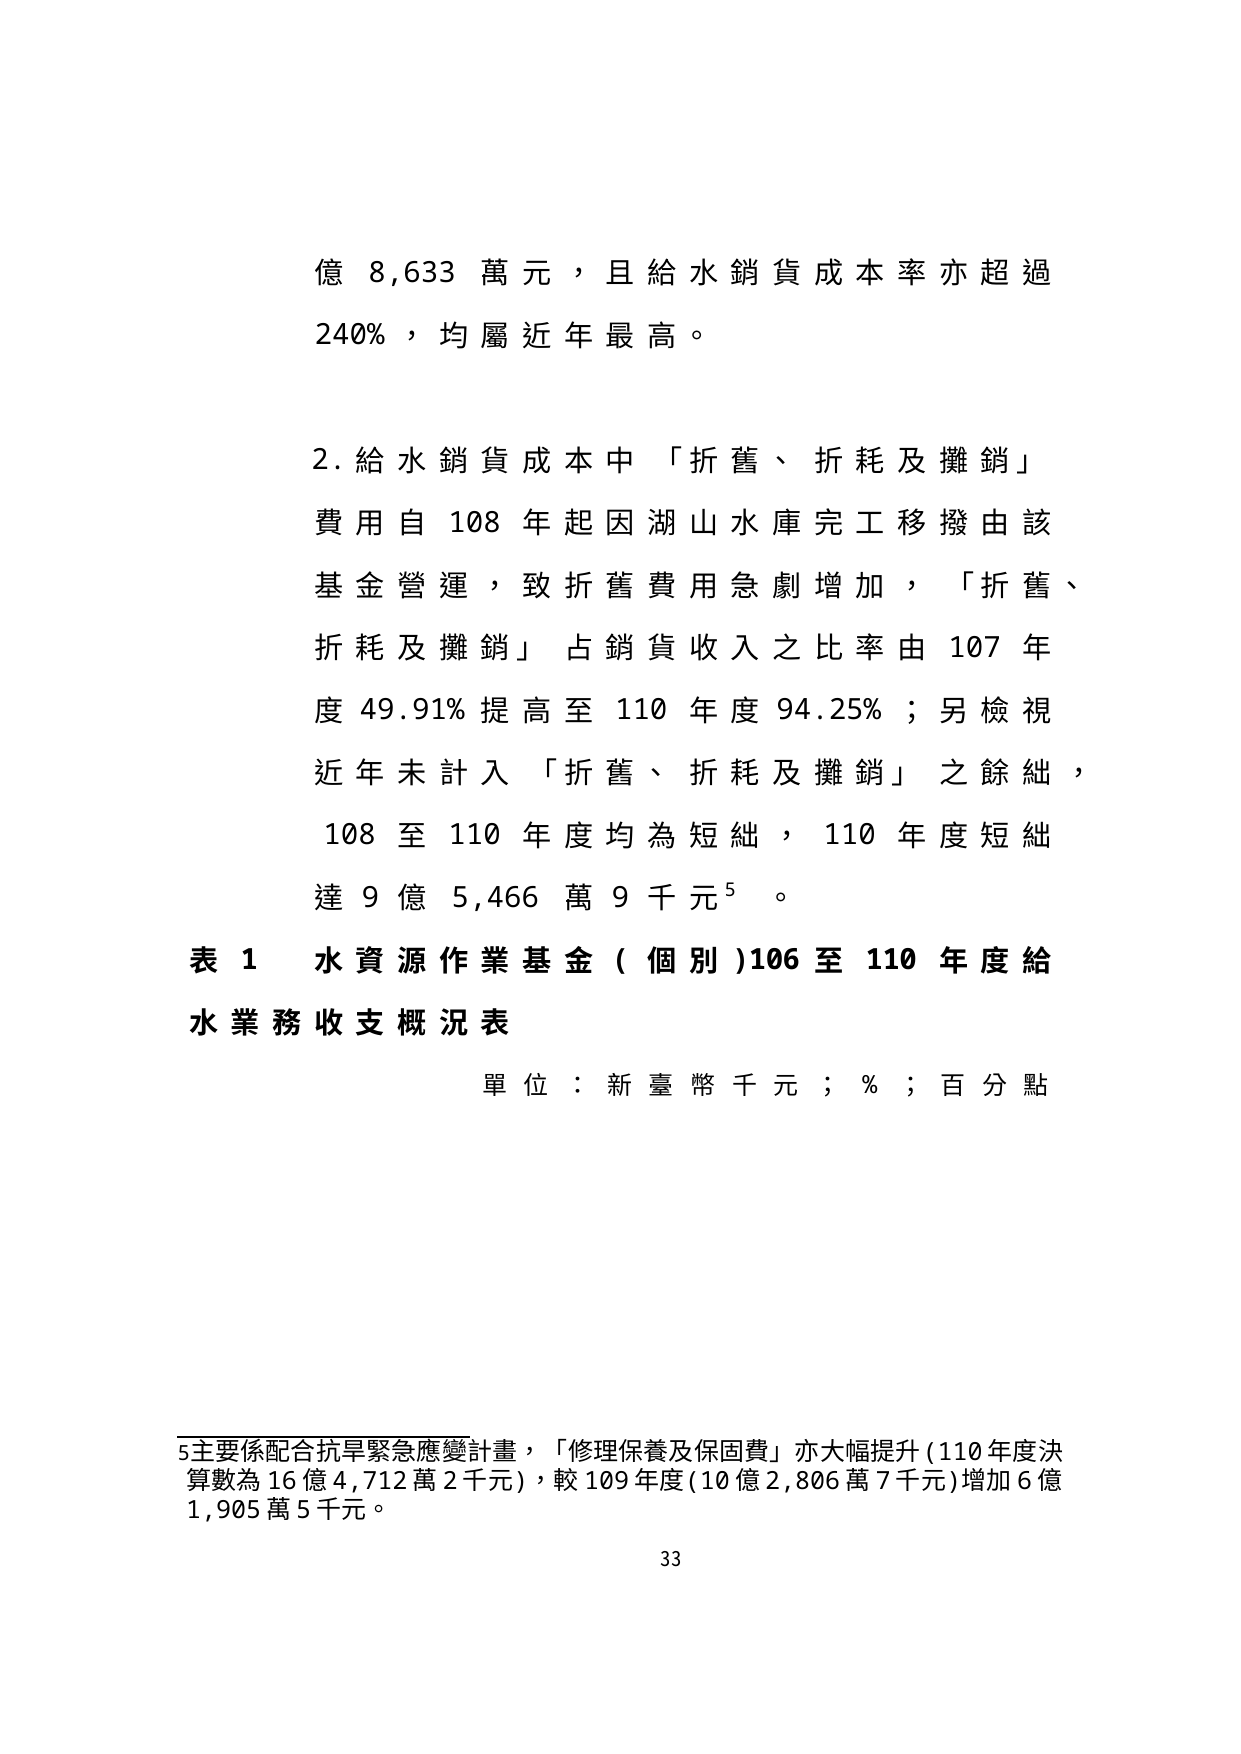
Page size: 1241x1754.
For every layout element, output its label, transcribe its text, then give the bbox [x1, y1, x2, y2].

text 億8,633萬元，且給水銷貨成本率亦超過240%，均屬近年最高。 [271, 229, 1058, 417]
text 2.給水銷貨成本中「折舊、折耗及攤銷」費用自108年起因湖山水庫完工移撥由該基金營運，致折舊費用急劇增加，「折舊、折耗及攤銷」占銷貨收入之比率由107年度49.91%提高至110年度94.25%；另檢視近年未計入「折舊、折耗及攤銷」之餘絀，108至110年度均為短絀，110年度短絀達9億5,466萬9千元。 [271, 417, 1058, 917]
text 主要係配合抗旱緊急應變計畫，「修理保養及保固費」亦大幅提升(110年度決算數為16億4,712萬2千元)，較109年度(10億2,806萬7千元)增加6億1,905萬5千元。 [177, 1437, 1063, 1525]
text 表1 水資源作業基金(個別)106至110年度給水業務收支概況表 [183, 917, 1072, 1042]
text 單位：新臺幣千元；%；百分點 [183, 1042, 1058, 1104]
